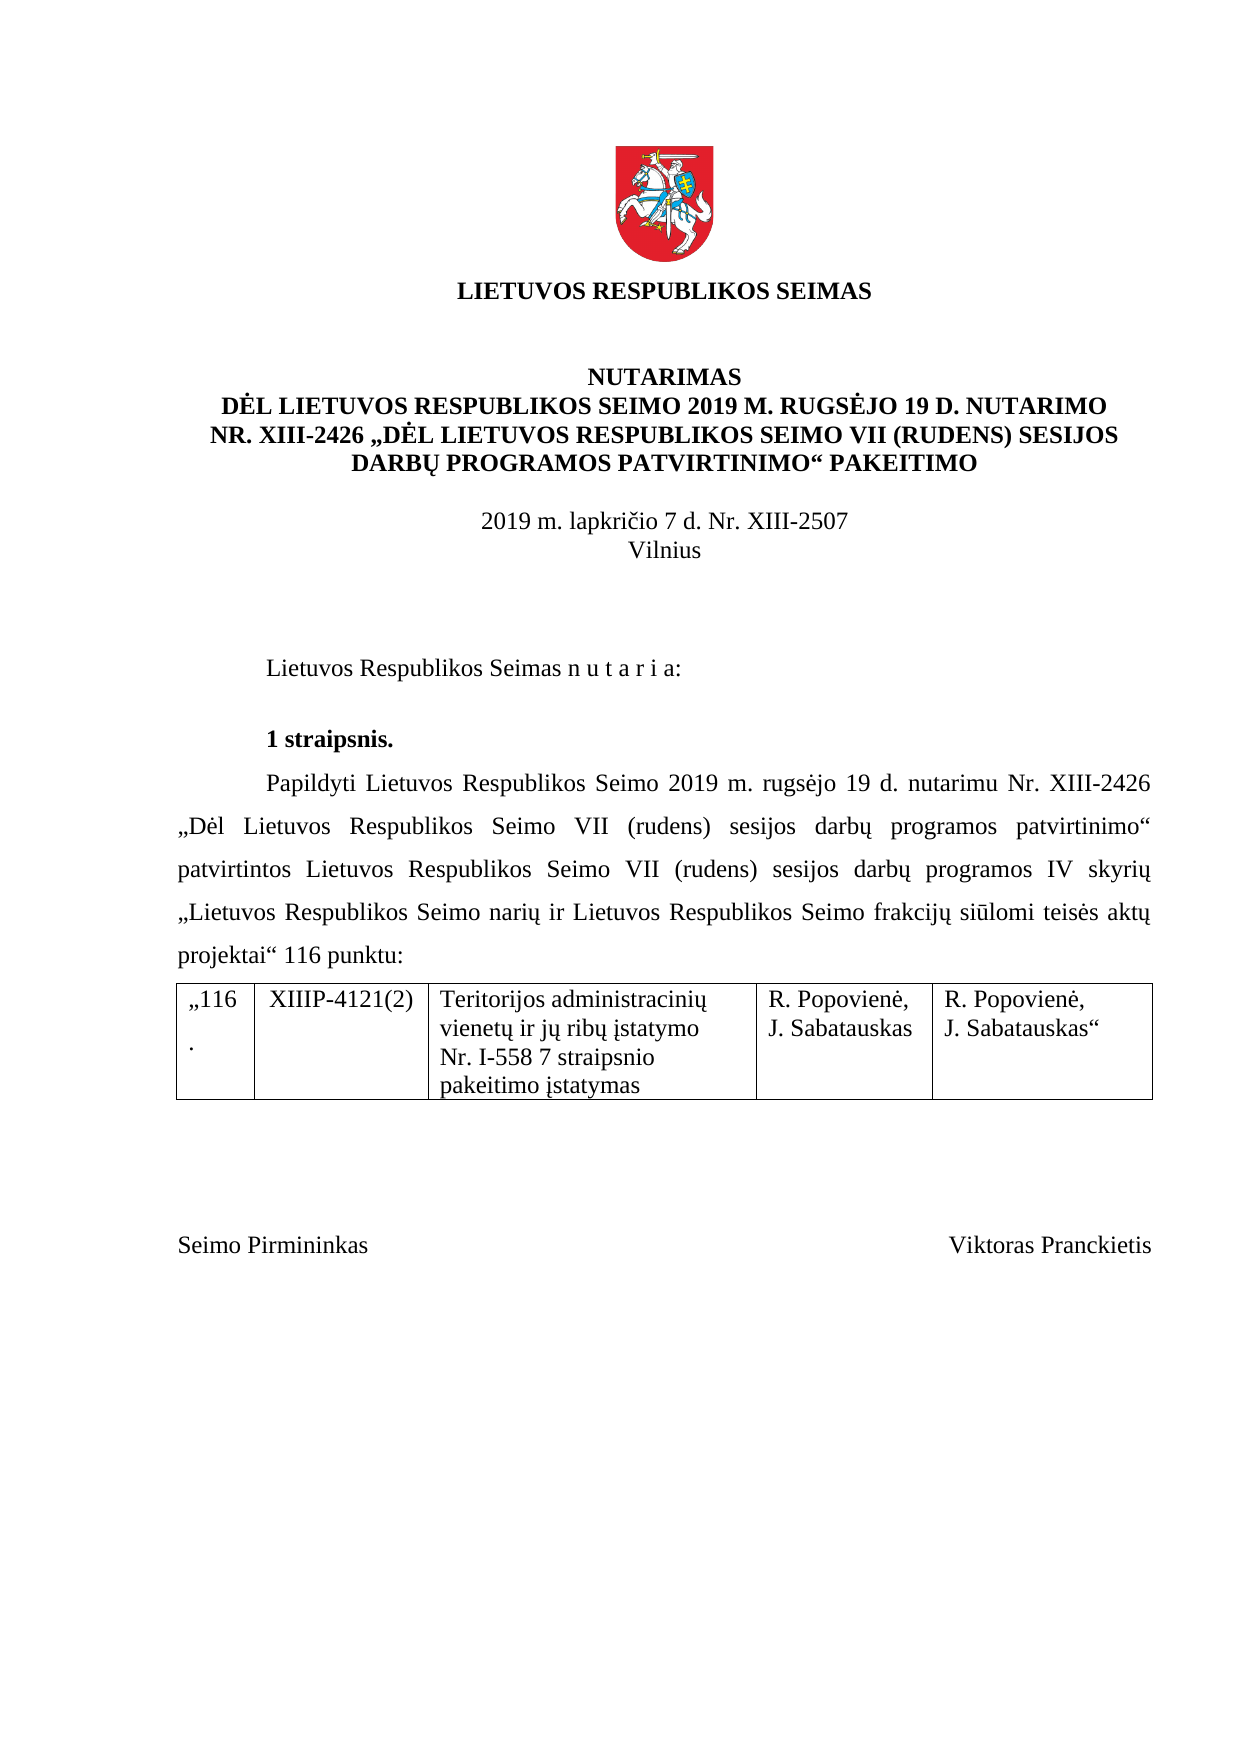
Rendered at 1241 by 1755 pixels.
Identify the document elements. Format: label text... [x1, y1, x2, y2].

table_header XIIIP-4121(2) [255, 984, 428, 1099]
text Seimo Pirmininkas Viktoras Pranckietis [177, 1230, 1152, 1258]
text Papildyti Lietuvos Respublikos Seimo 2019 m. rugsėjo 19 d. nutarimu Nr. XIII-2426 „Dėl Lietuvos Respublikos Seimo VII (rudens) sesijos darbų programos patvirtinimo“ patvirtintos Lietuvos Respublikos Seimo VII (rudens) sesijos darbų programos IV skyrių „Lietuvos Respublikos Seimo narių ir Lietuvos Respublikos Seimo frakcijų siūlomi teisės aktų projektai“ 116 punktu: [177, 768, 1152, 969]
text Vilnius [177, 535, 1152, 563]
text 1 straipsnis. [177, 724, 1152, 753]
text dėl lietuvos respublikos sEIMO 2019 M. RUGSĖJO 19 D. NUTARIMO NR. XIII-2426 „DĖL LIETUVOS RESPUBLIKOS SEIMO VII (RUDENS) SESIJOS DARBŲ PROGRAMOS patvirtinimo“ PAKEITIMO [177, 391, 1152, 477]
table_header R. Popovienė, J. Sabatauskas“ [933, 984, 1152, 1099]
text 2019 m. lapkričio 7 d. Nr. XIII-2507 [177, 506, 1152, 535]
table_header R. Popovienė, J. Sabatauskas [757, 984, 932, 1099]
table_header „116. [177, 984, 254, 1099]
text NUTARIMAS [177, 362, 1152, 391]
text LIETUVOS RESPUBLIKOS SEIMAS [177, 276, 1152, 305]
table_header Teritorijos administracinių vienetų ir jų ribų įstatymo Nr. I-558 7 straipsnio pakeitimo įstatymas [429, 984, 756, 1099]
text Lietuvos Respublikos Seimas n u t a r i a: [177, 653, 1152, 681]
